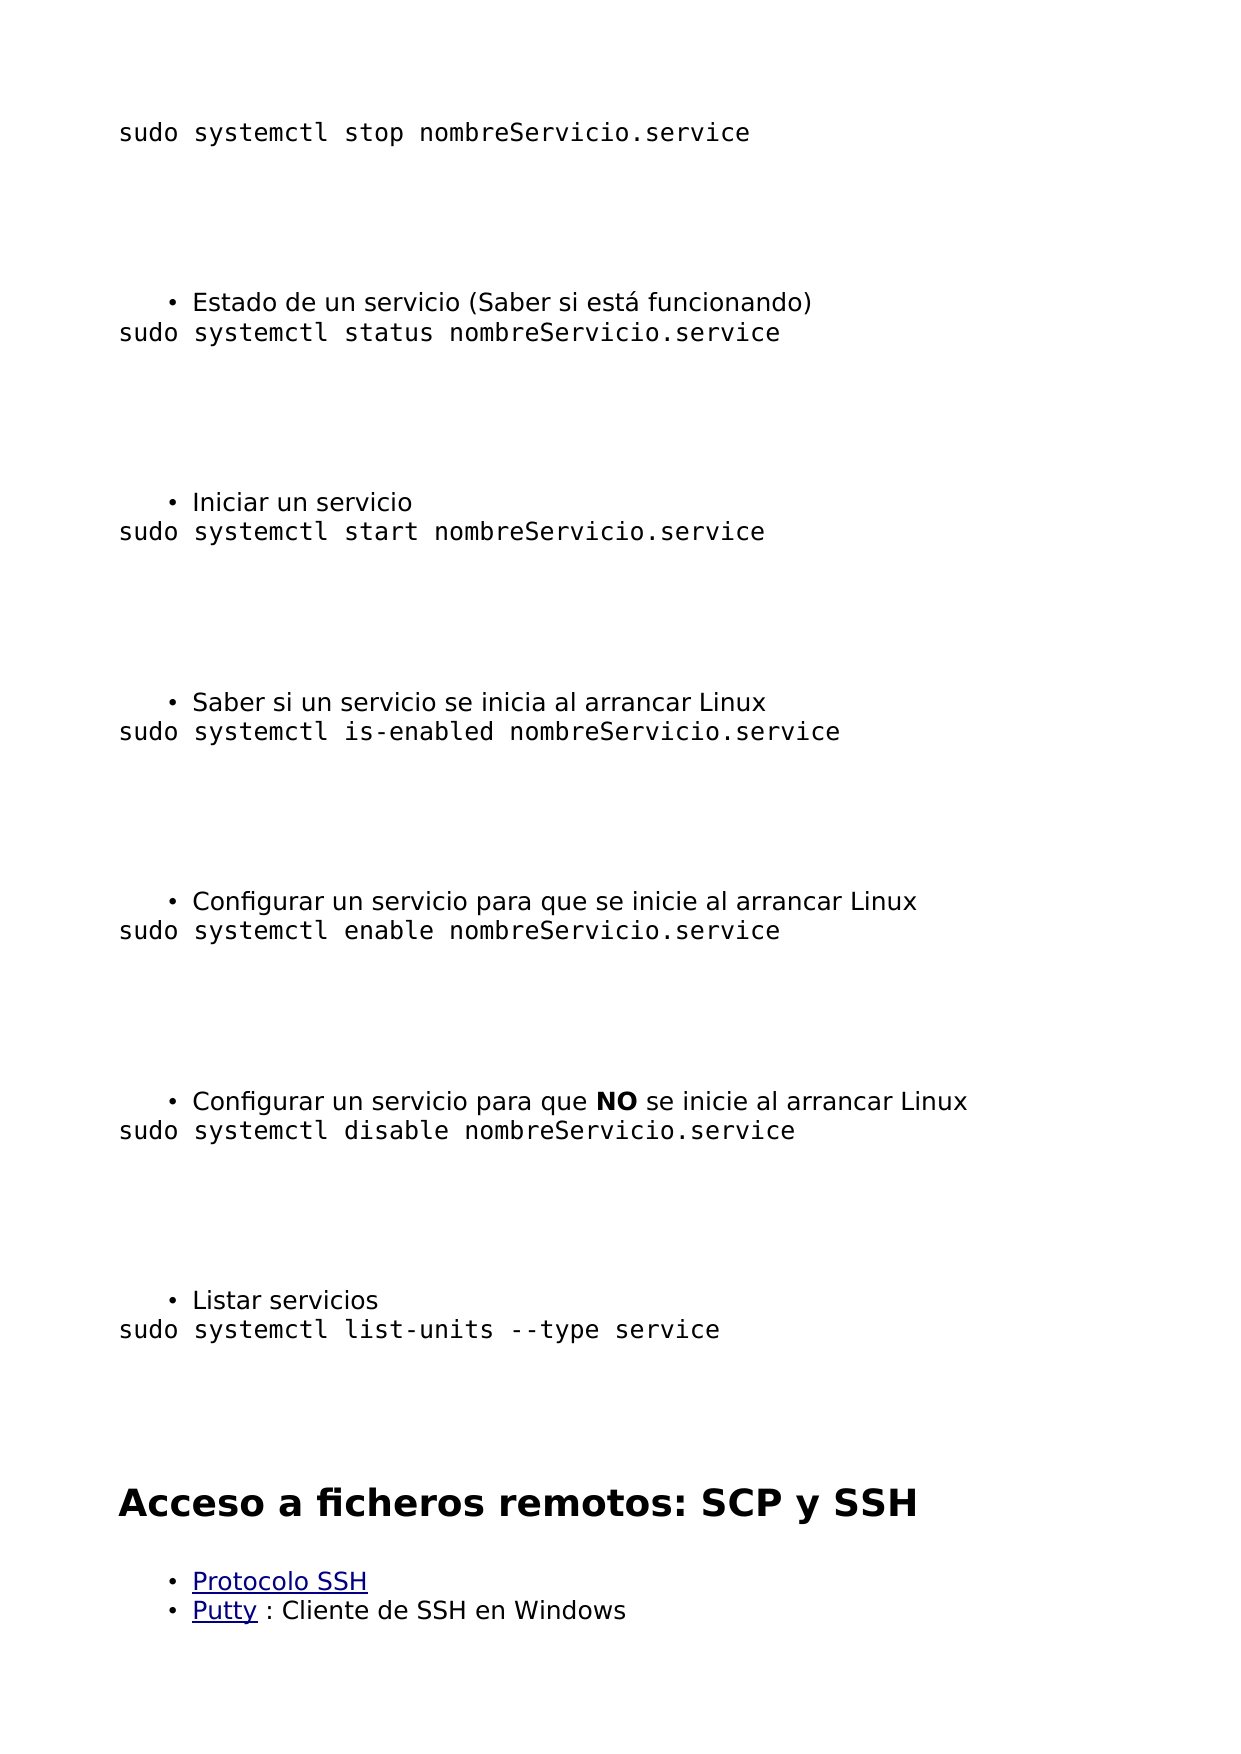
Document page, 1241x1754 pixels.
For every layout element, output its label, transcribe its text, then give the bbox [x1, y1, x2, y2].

list Putty : Cliente de SSH en Windows [177, 1596, 1122, 1626]
text sudo systemctl list-units --type service [118, 1316, 1122, 1345]
list Configurar un servicio para que NO se inicie al arrancar Linux [177, 1087, 1122, 1116]
list Configurar un servicio para que se inicie al arrancar Linux [177, 887, 1122, 916]
text sudo systemctl is-enabled nombreServicio.service [118, 717, 1122, 746]
text sudo systemctl start nombreServicio.service [118, 517, 1122, 546]
list Saber si un servicio se inicia al arrancar Linux [177, 688, 1122, 717]
list Listar servicios [177, 1286, 1122, 1316]
text sudo systemctl enable nombreServicio.service [118, 916, 1122, 946]
list Iniciar un servicio [177, 488, 1122, 517]
text sudo systemctl stop nombreServicio.service [118, 118, 1122, 147]
text sudo systemctl disable nombreServicio.service [118, 1116, 1122, 1145]
list Estado de un servicio (Saber si está funcionando) [177, 288, 1122, 318]
list Protocolo SSH [177, 1567, 1122, 1596]
text sudo systemctl status nombreServicio.service [118, 318, 1122, 347]
subtitle Acceso a ficheros remotos: SCP y SSH [118, 1482, 1122, 1525]
